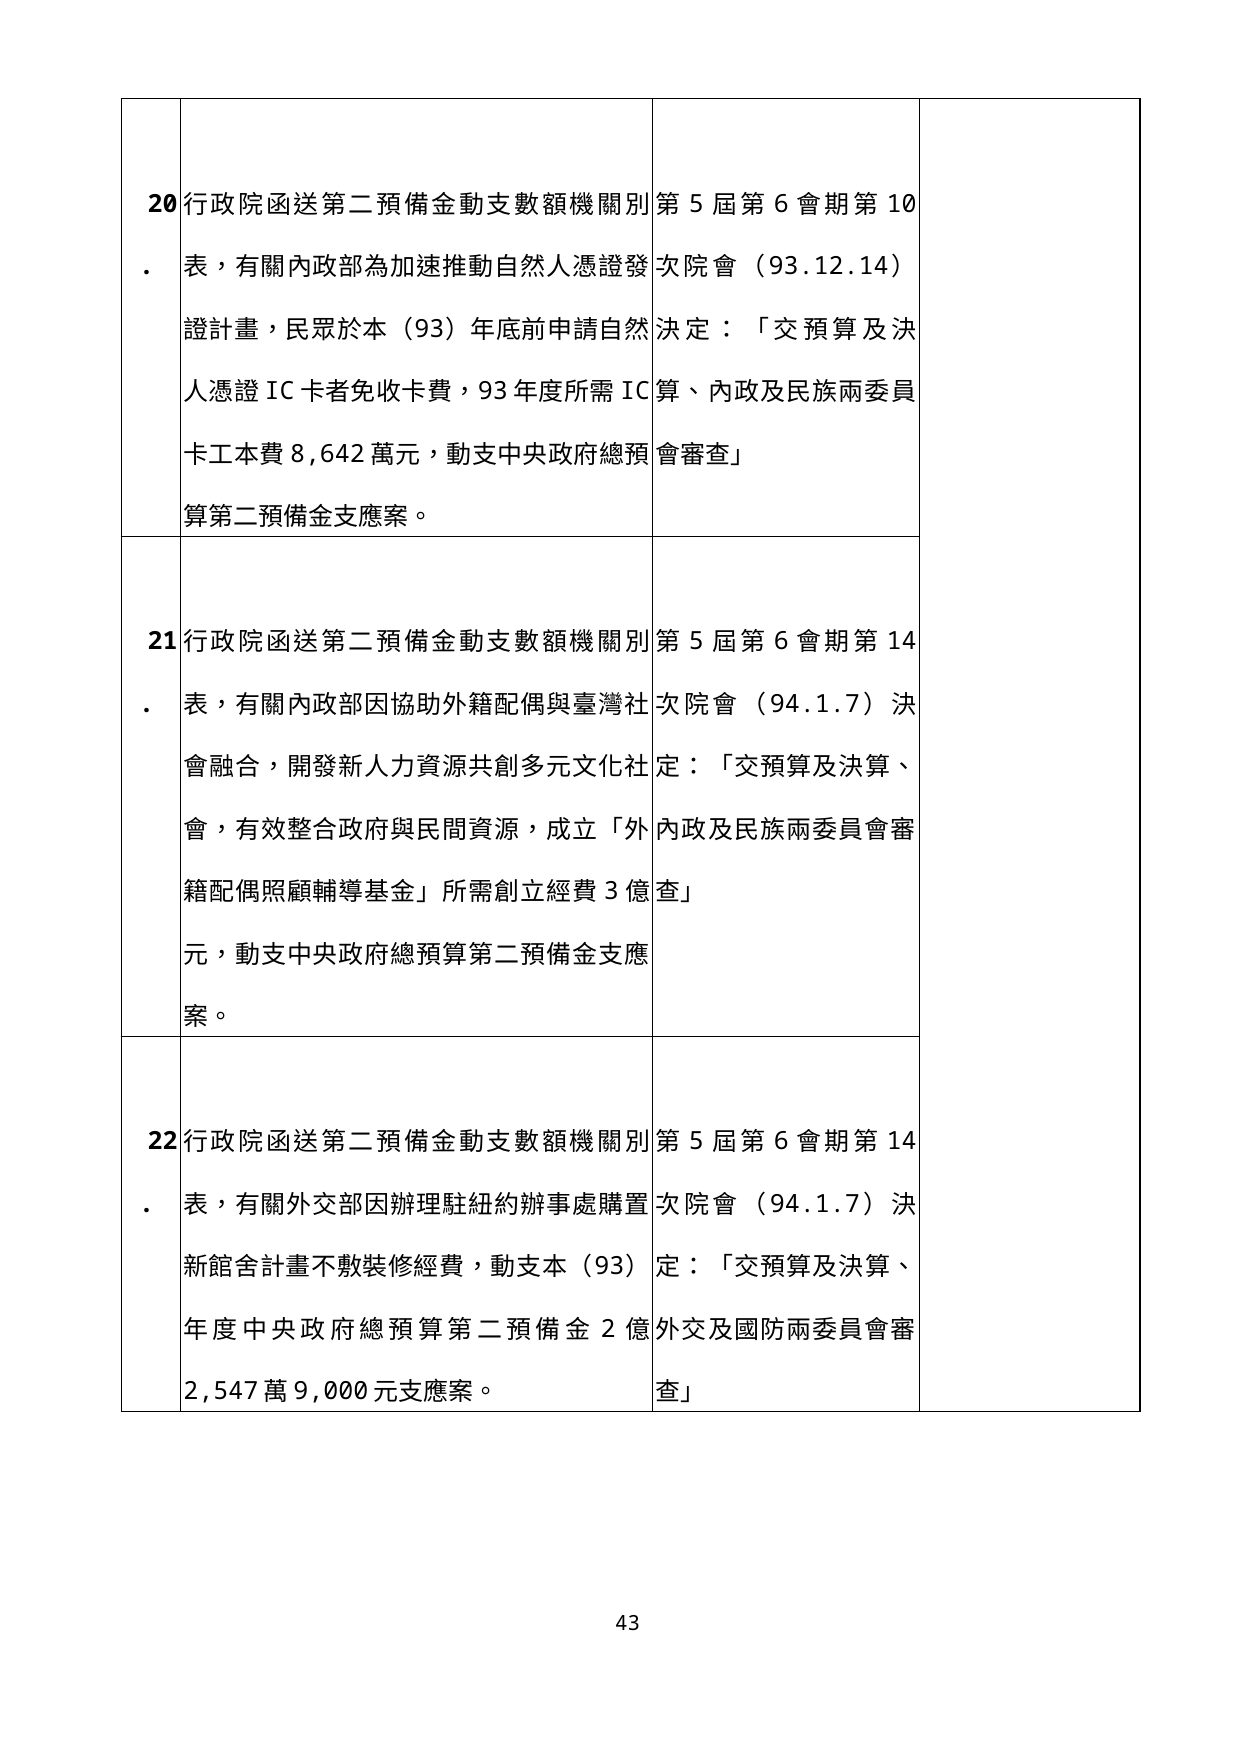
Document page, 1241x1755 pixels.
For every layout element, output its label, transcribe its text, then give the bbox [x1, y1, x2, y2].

table_cell 行政院函送第二預備金動支數額機關別表，有關內政部為加速推動自然人憑證發證計畫，民眾於本（93）年底前申請自然人憑證IC卡者免收卡費，93年度所需IC卡工本費8,642萬元，動支中央政府總預算第二預備金支應案。 [181, 99, 652, 536]
table_cell 第5屆第6會期第14次院會（94.1.7）決定：「交預算及決算、內政及民族兩委員會審查」 [653, 537, 919, 1036]
table_cell 第5屆第6會期第10次院會（93.12.14）決定：「交預算及決算、內政及民族兩委員會審查」 [653, 99, 919, 536]
table_cell [920, 99, 1139, 1411]
table_cell [122, 1037, 180, 1411]
table_cell 行政院函送第二預備金動支數額機關別表，有關內政部因協助外籍配偶與臺灣社會融合，開發新人力資源共創多元文化社會，有效整合政府與民間資源，成立「外籍配偶照顧輔導基金」所需創立經費3億元，動支中央政府總預算第二預備金支應案。 [181, 537, 652, 1036]
table_cell 行政院函送第二預備金動支數額機關別表，有關外交部因辦理駐紐約辦事處購置新館舍計畫不敷裝修經費，動支本（93）年度中央政府總預算第二預備金2億2,547萬9,000元支應案。 [181, 1037, 652, 1411]
table_cell [122, 99, 180, 536]
table_cell 第5屆第6會期第14次院會（94.1.7）決定：「交預算及決算、外交及國防兩委員會審查」 [653, 1037, 919, 1411]
table_cell [122, 537, 180, 1036]
